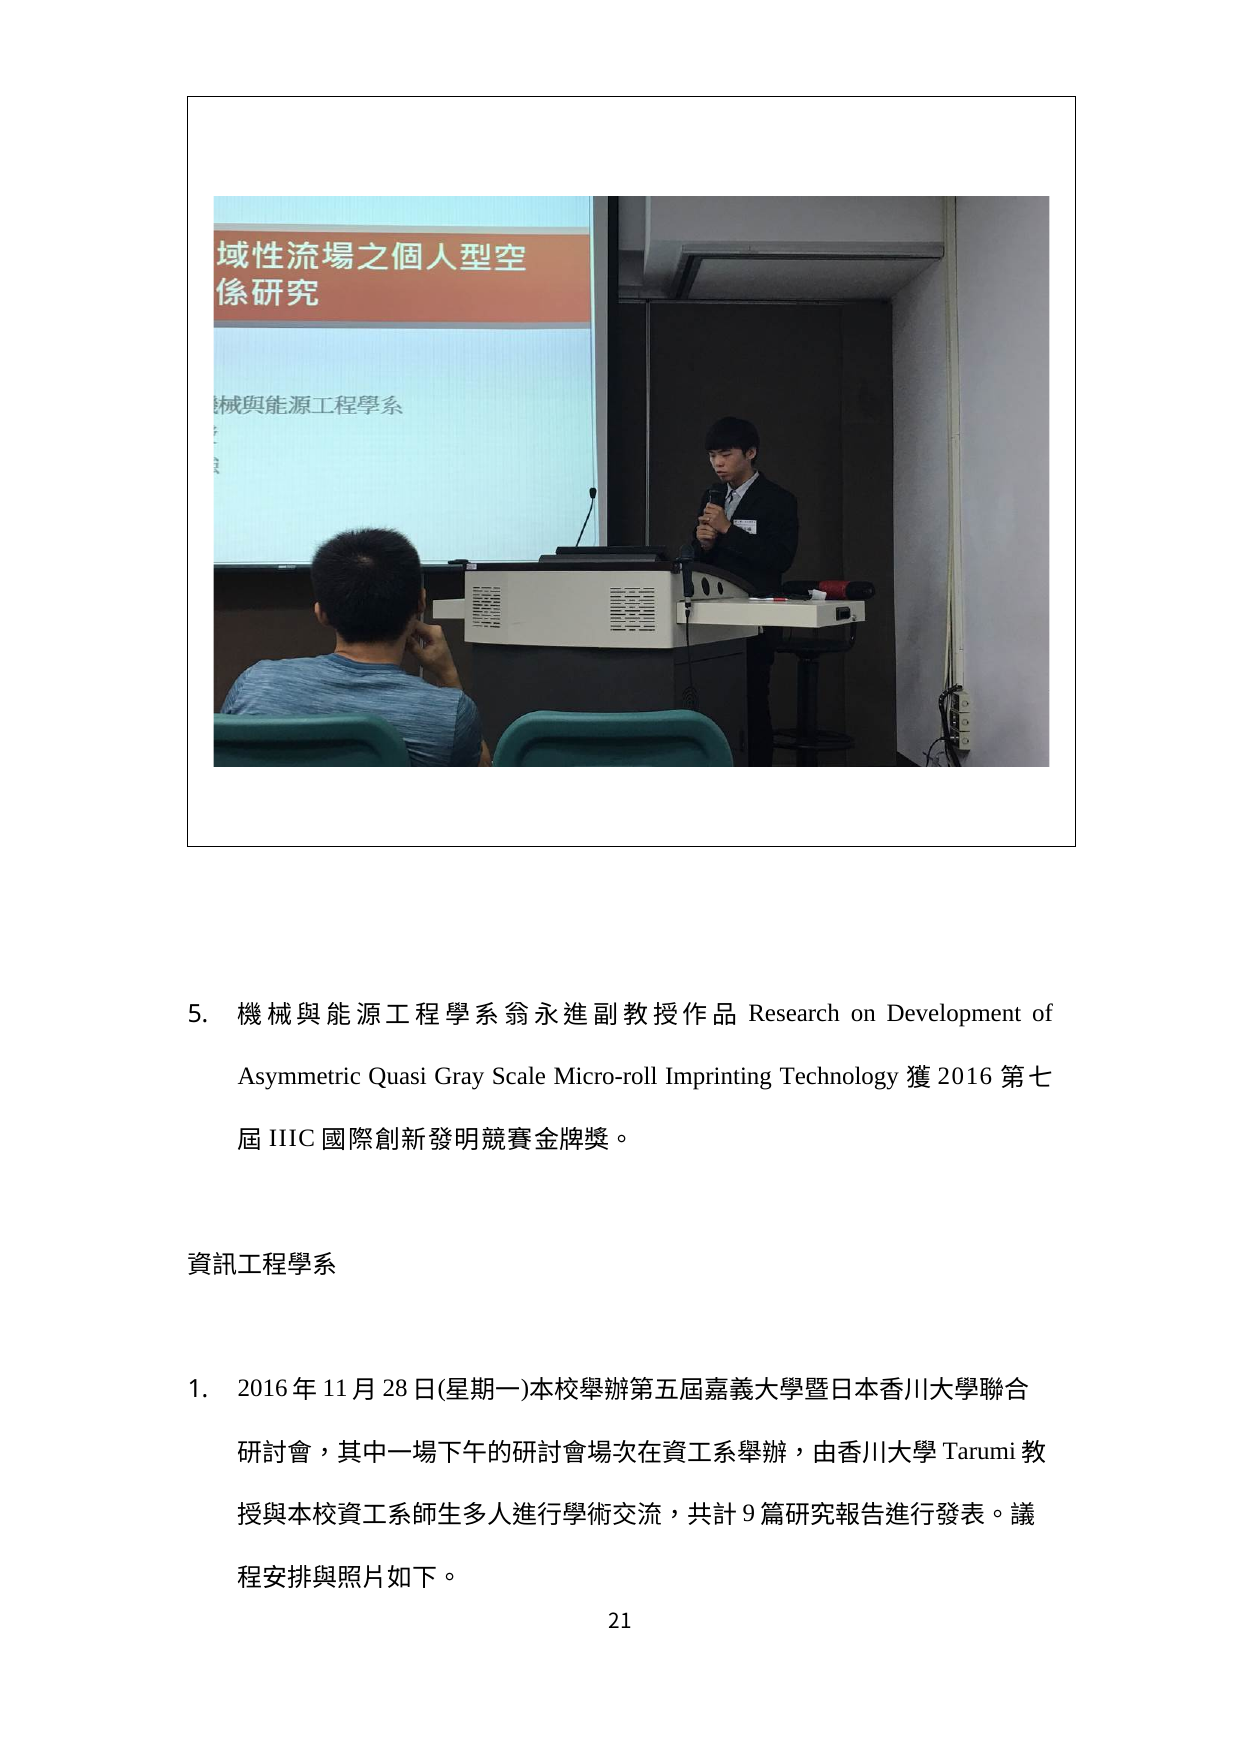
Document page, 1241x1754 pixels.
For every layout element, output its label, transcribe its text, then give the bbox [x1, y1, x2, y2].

table_cell [188, 784, 1075, 846]
table_cell [188, 97, 1075, 784]
list 機械與能源工程學系翁永進副教授作品Research on Development of Asymmetric Quasi Gray Scale Micro-roll Imprinting Technology獲2016第七屆IIIC國際創新發明競賽金牌獎。 [187, 971, 1053, 1159]
text 資訊工程學系 [187, 1221, 1053, 1284]
list 2016年11月28日(星期一)本校舉辦第五屆嘉義大學暨日本香川大學聯合研討會，其中一場下午的研討會場次在資工系舉辦，由香川大學Tarumi教授與本校資工系師生多人進行學術交流，共計9篇研究報告進行發表。議程安排與照片如下。 [187, 1346, 1053, 1596]
